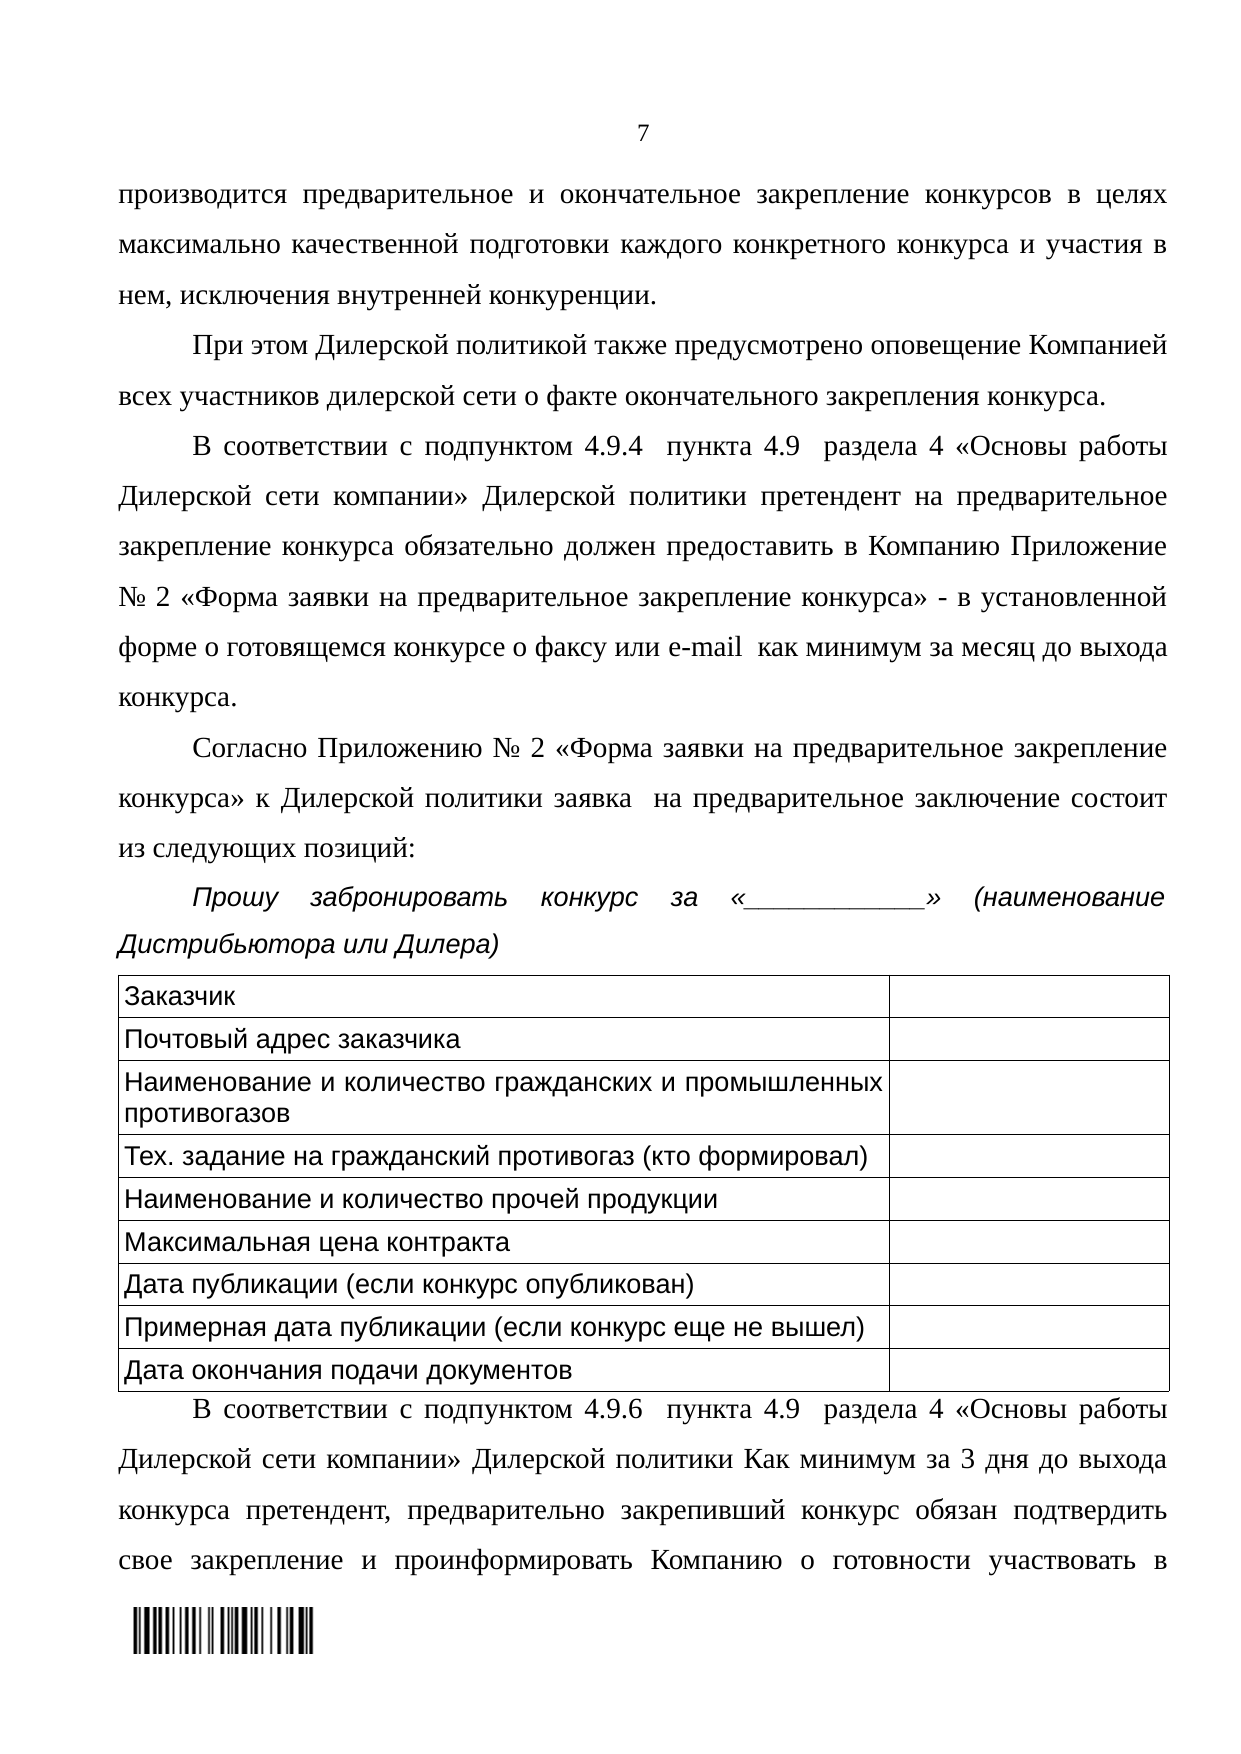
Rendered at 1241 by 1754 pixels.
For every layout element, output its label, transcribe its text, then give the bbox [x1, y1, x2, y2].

table_cell Тех. задание на гражданский противогаз (кто формировал) [119, 1135, 889, 1177]
table_cell Наименование и количество прочей продукции [119, 1178, 889, 1220]
table_cell [890, 1061, 1169, 1134]
text В соответствии с подпунктом 4.9.4 пункта 4.9 раздела 4 «Основы работы Дилерской сети компании» Дилерской политики претендент на предварительное закрепление конкурса обязательно должен предоставить в Компанию Приложение № 2 «Форма заявки на предварительное закрепление конкурса» - в установленной форме о готовящемся конкурсе о факсу или e-mail как минимум за месяц до выхода конкурса. [118, 428, 1168, 713]
table_cell [890, 1349, 1169, 1391]
table_cell Дата окончания подачи документов [119, 1349, 889, 1391]
text При этом Дилерской политикой также предусмотрено оповещение Компанией всех участников дилерской сети о факте окончательного закрепления конкурса. [118, 327, 1168, 411]
table_cell [890, 1264, 1169, 1305]
table_cell Максимальная цена контракта [119, 1221, 889, 1263]
table_cell [890, 1018, 1169, 1060]
table_header Заказчик [119, 976, 889, 1017]
table_cell Почтовый адрес заказчика [119, 1018, 889, 1060]
table_cell [890, 1135, 1169, 1177]
table_header [890, 976, 1169, 1017]
table_cell Примерная дата публикации (если конкурс еще не вышел) [119, 1306, 889, 1348]
picture [118, 1607, 331, 1654]
text производится предварительное и окончательное закрепление конкурсов в целях максимально качественной подготовки каждого конкретного конкурса и участия в нем, исключения внутренней конкуренции. [118, 176, 1168, 311]
table_cell [890, 1306, 1169, 1348]
table_cell [890, 1221, 1169, 1263]
text В соответствии с подпунктом 4.9.6 пункта 4.9 раздела 4 «Основы работы Дилерской сети компании» Дилерской политики Как минимум за 3 дня до выхода конкурса претендент, предварительно закрепивший конкурс обязан подтвердить свое закрепление и проинформировать Компанию о готовности участвовать в [118, 1392, 1168, 1576]
text Согласно Приложению № 2 «Форма заявки на предварительное закрепление конкурса» к Дилерской политики заявка на предварительное заключение состоит из следующих позиций: [118, 730, 1168, 864]
text Прошу забронировать конкурс за «____________» (наименование Дистрибьютора или Дилера) [118, 881, 1168, 959]
table_cell Наименование и количество гражданских и промышленных противогазов [119, 1061, 889, 1134]
table_cell Дата публикации (если конкурс опубликован) [119, 1264, 889, 1305]
table_cell [890, 1178, 1169, 1220]
